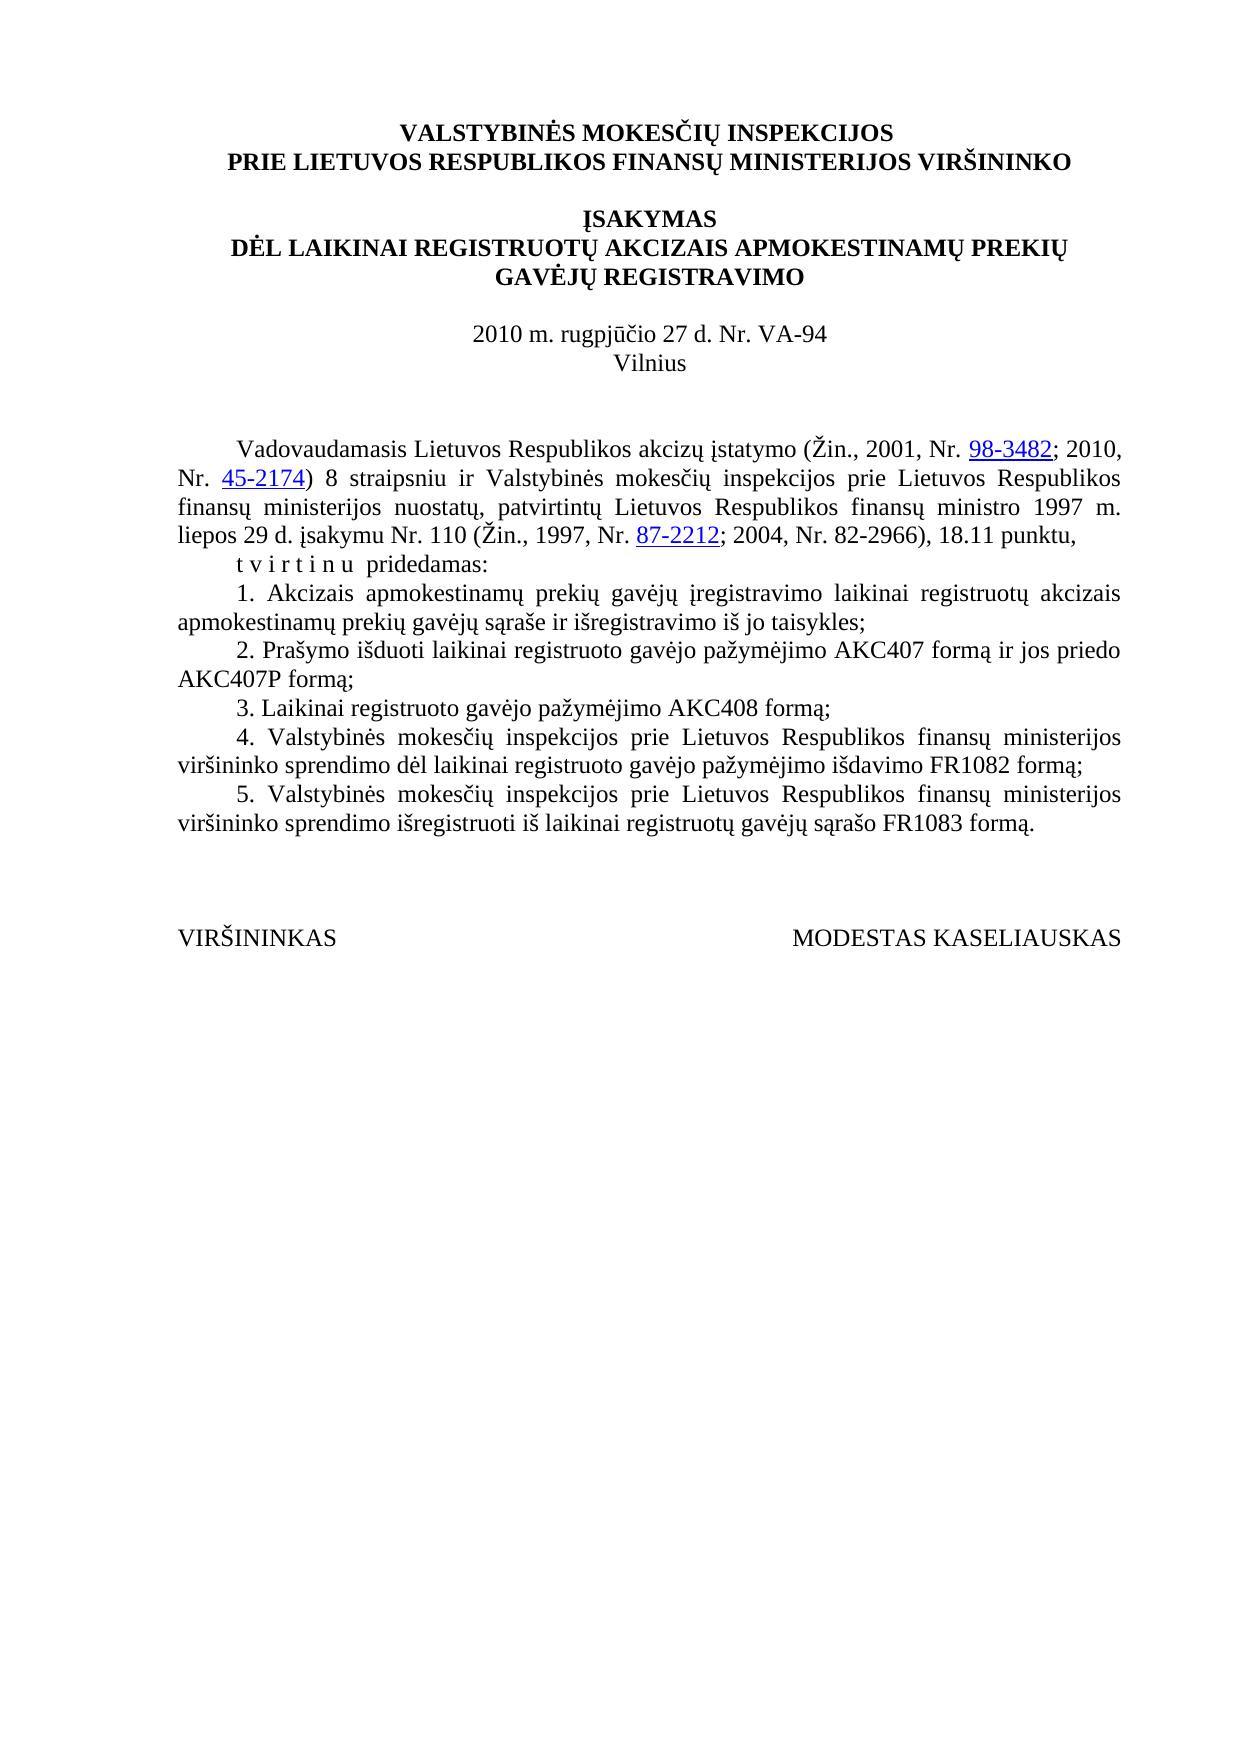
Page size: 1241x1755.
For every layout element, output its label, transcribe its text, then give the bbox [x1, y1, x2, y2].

text tvirtinu pridedamas: [177, 549, 1122, 578]
text 1. Akcizais apmokestinamų prekių gavėjų įregistravimo laikinai registruotų akcizais apmokestinamų prekių gavėjų sąraše ir išregistravimo iš jo taisykles; [177, 578, 1122, 636]
text PRIE LIETUVOS RESPUBLIKOS FINANSŲ MINISTERIJOS VIRŠININKO [177, 147, 1122, 176]
text 4. Valstybinės mokesčių inspekcijos prie Lietuvos Respublikos finansų ministerijos viršininko sprendimo dėl laikinai registruoto gavėjo pažymėjimo išdavimo FR1082 formą; [177, 722, 1122, 779]
text DĖL LAIKINAI REGISTRUOTŲ AKCIZAIS APMOKESTINAMŲ PREKIŲ GAVĖJŲ REGISTRAVIMO [177, 233, 1122, 291]
text 5. Valstybinės mokesčių inspekcijos prie Lietuvos Respublikos finansų ministerijos viršininko sprendimo išregistruoti iš laikinai registruotų gavėjų sąrašo FR1083 formą. [177, 779, 1122, 837]
text 2. Prašymo išduoti laikinai registruoto gavėjo pažymėjimo AKC407 formą ir jos priedo AKC407P formą; [177, 636, 1122, 693]
text Vilnius [177, 348, 1122, 377]
text Viršininkas Modestas Kaseliauskas [177, 923, 1122, 952]
text 3. Laikinai registruoto gavėjo pažymėjimo AKC408 formą; [177, 693, 1122, 722]
text VALSTYBINĖS MOKESČIŲ INSPEKCIJOS [177, 118, 1122, 147]
text 2010 m. rugpjūčio 27 d. Nr. VA-94 [177, 319, 1122, 348]
text ĮSAKYMAS [177, 204, 1122, 233]
text Vadovaudamasis Lietuvos Respublikos akcizų įstatymo (Žin., 2001, Nr. 98-3482; 2010, Nr. 45-2174) 8 straipsniu ir Valstybinės mokesčių inspekcijos prie Lietuvos Respublikos finansų ministerijos nuostatų, patvirtintų Lietuvos Respublikos finansų ministro 1997 m. liepos 29 d. įsakymu Nr. 110 (Žin., 1997, Nr. 87-2212; 2004, Nr. 82-2966), 18.11 punktu, [177, 434, 1122, 549]
